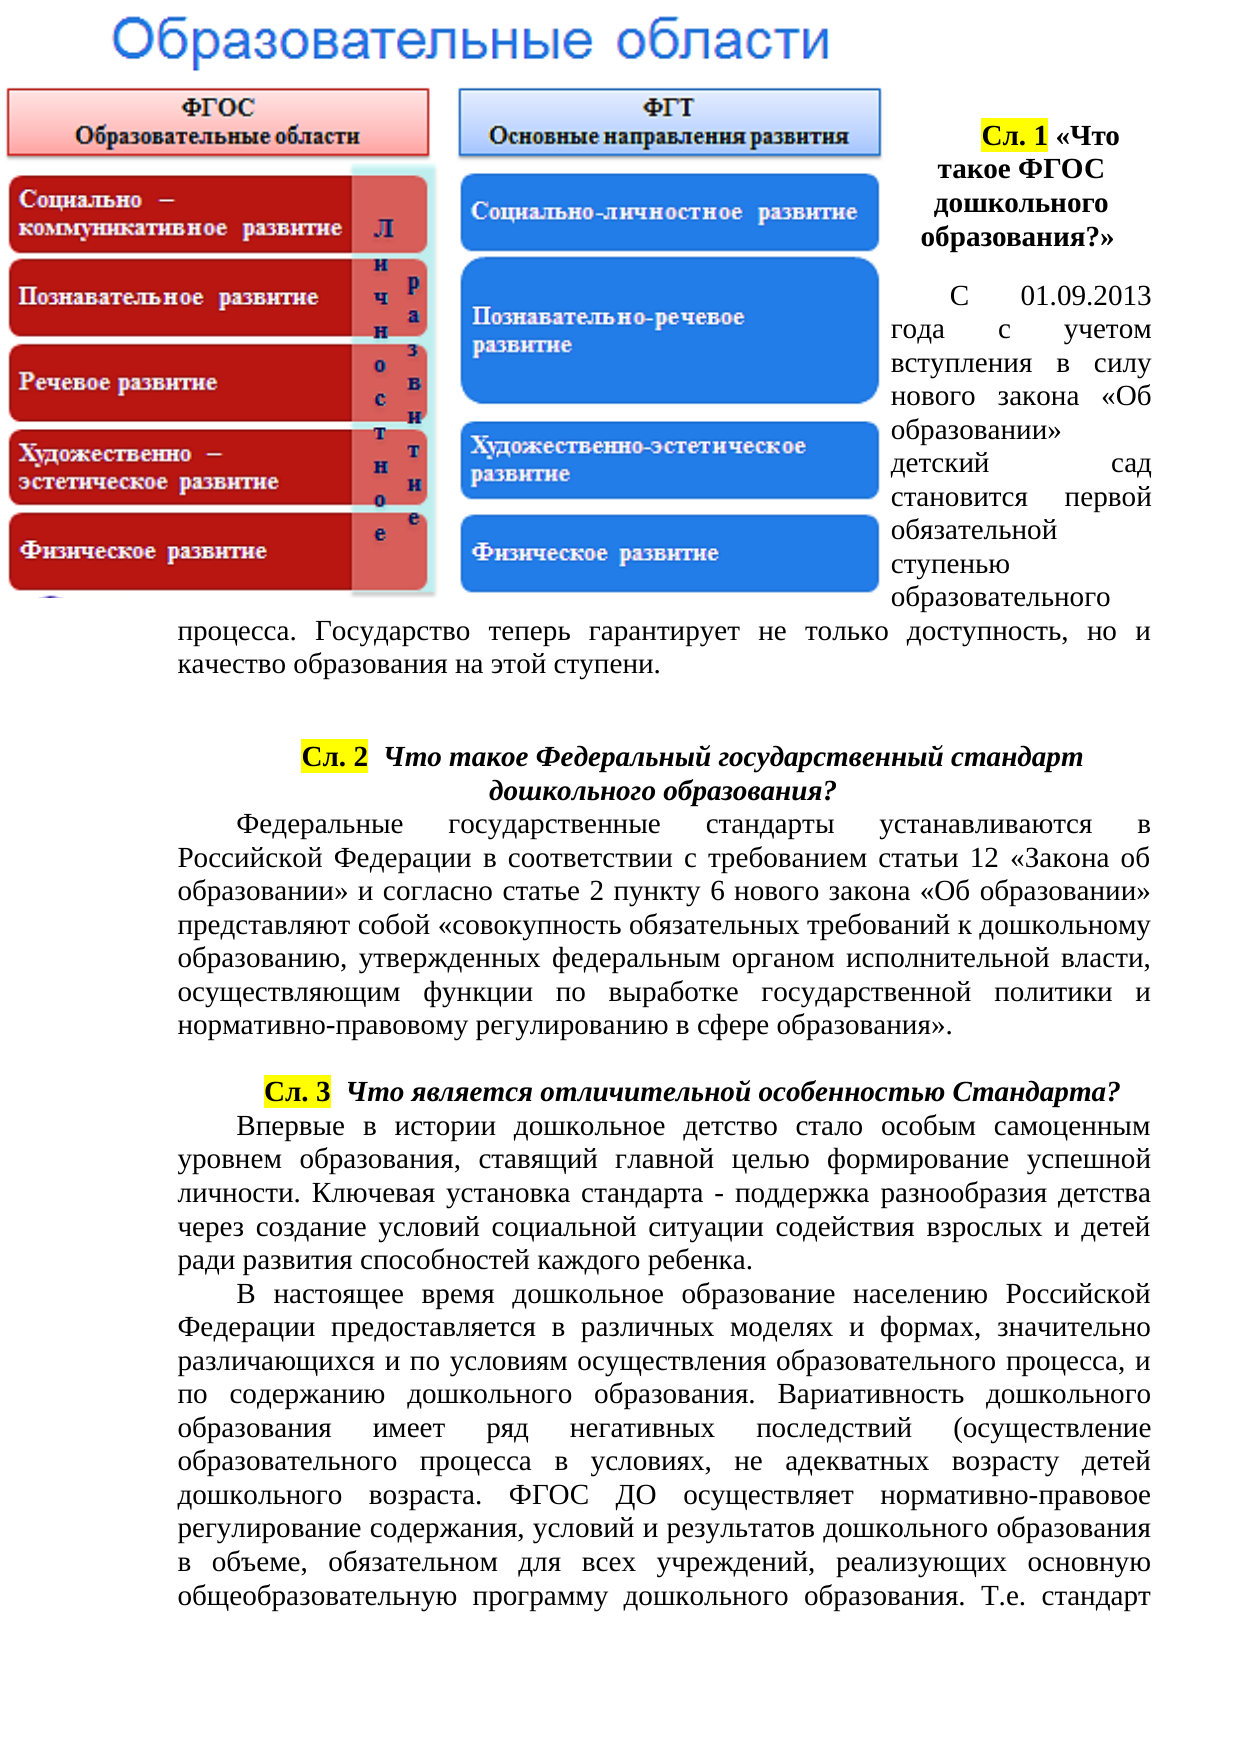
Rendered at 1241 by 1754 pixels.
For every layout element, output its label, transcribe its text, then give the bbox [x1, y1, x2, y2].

text Сл. 3 Что является отличительной особенностью Стандарта? [177, 1074, 1152, 1108]
text С 01.09.2013 года с учетом вступления в силу нового закона «Об образовании» детский сад становится первой обязательной ступенью образовательного процесса. Государство теперь гарантирует не только доступность, но и качество образования на этой ступени. [177, 278, 1152, 680]
subtitle Сл. 1 «Что такое ФГОС дошкольного образования?» [891, 118, 1152, 252]
text Сл. 2 Что такое Федеральный государственный стандарт дошкольного образования? [177, 739, 1152, 806]
picture [0, 0, 891, 598]
text Федеральные государственные стандарты устанавливаются в Российской Федерации в соответствии с требованием статьи 12 «Закона об образовании» и согласно статье 2 пункту 6 нового закона «Об образовании» представляют собой «совокупность обязательных требований к дошкольному образованию, утвержденных федеральным органом исполнительной власти, осуществляющим функции по выработке государственной политики и нормативно-правовому регулированию в сфере образования». [177, 806, 1152, 1041]
text Впервые в истории дошкольное детство стало особым самоценным уровнем образования, ставящий главной целью формирование успешной личности. Ключевая установка стандарта - поддержка разнообразия детства через создание условий социальной ситуации содействия взрослых и детей ради развития способностей каждого ребенка. [177, 1108, 1152, 1276]
text В настоящее время дошкольное образование населению Российской Федерации предоставляется в различных моделях и формах, значительно различающихся и по условиям осуществления образовательного процесса, и по содержанию дошкольного образования. Вариативность дошкольного образования имеет ряд негативных последствий (осуществление образовательного процесса в условиях, не адекватных возрасту детей дошкольного возраста. ФГОС ДО осуществляет нормативно-правовое регулирование содержания, условий и результатов дошкольного образования в объеме, обязательном для всех учреждений, реализующих основную общеобразовательную программу дошкольного образования. Т.е. стандарт [177, 1276, 1152, 1611]
